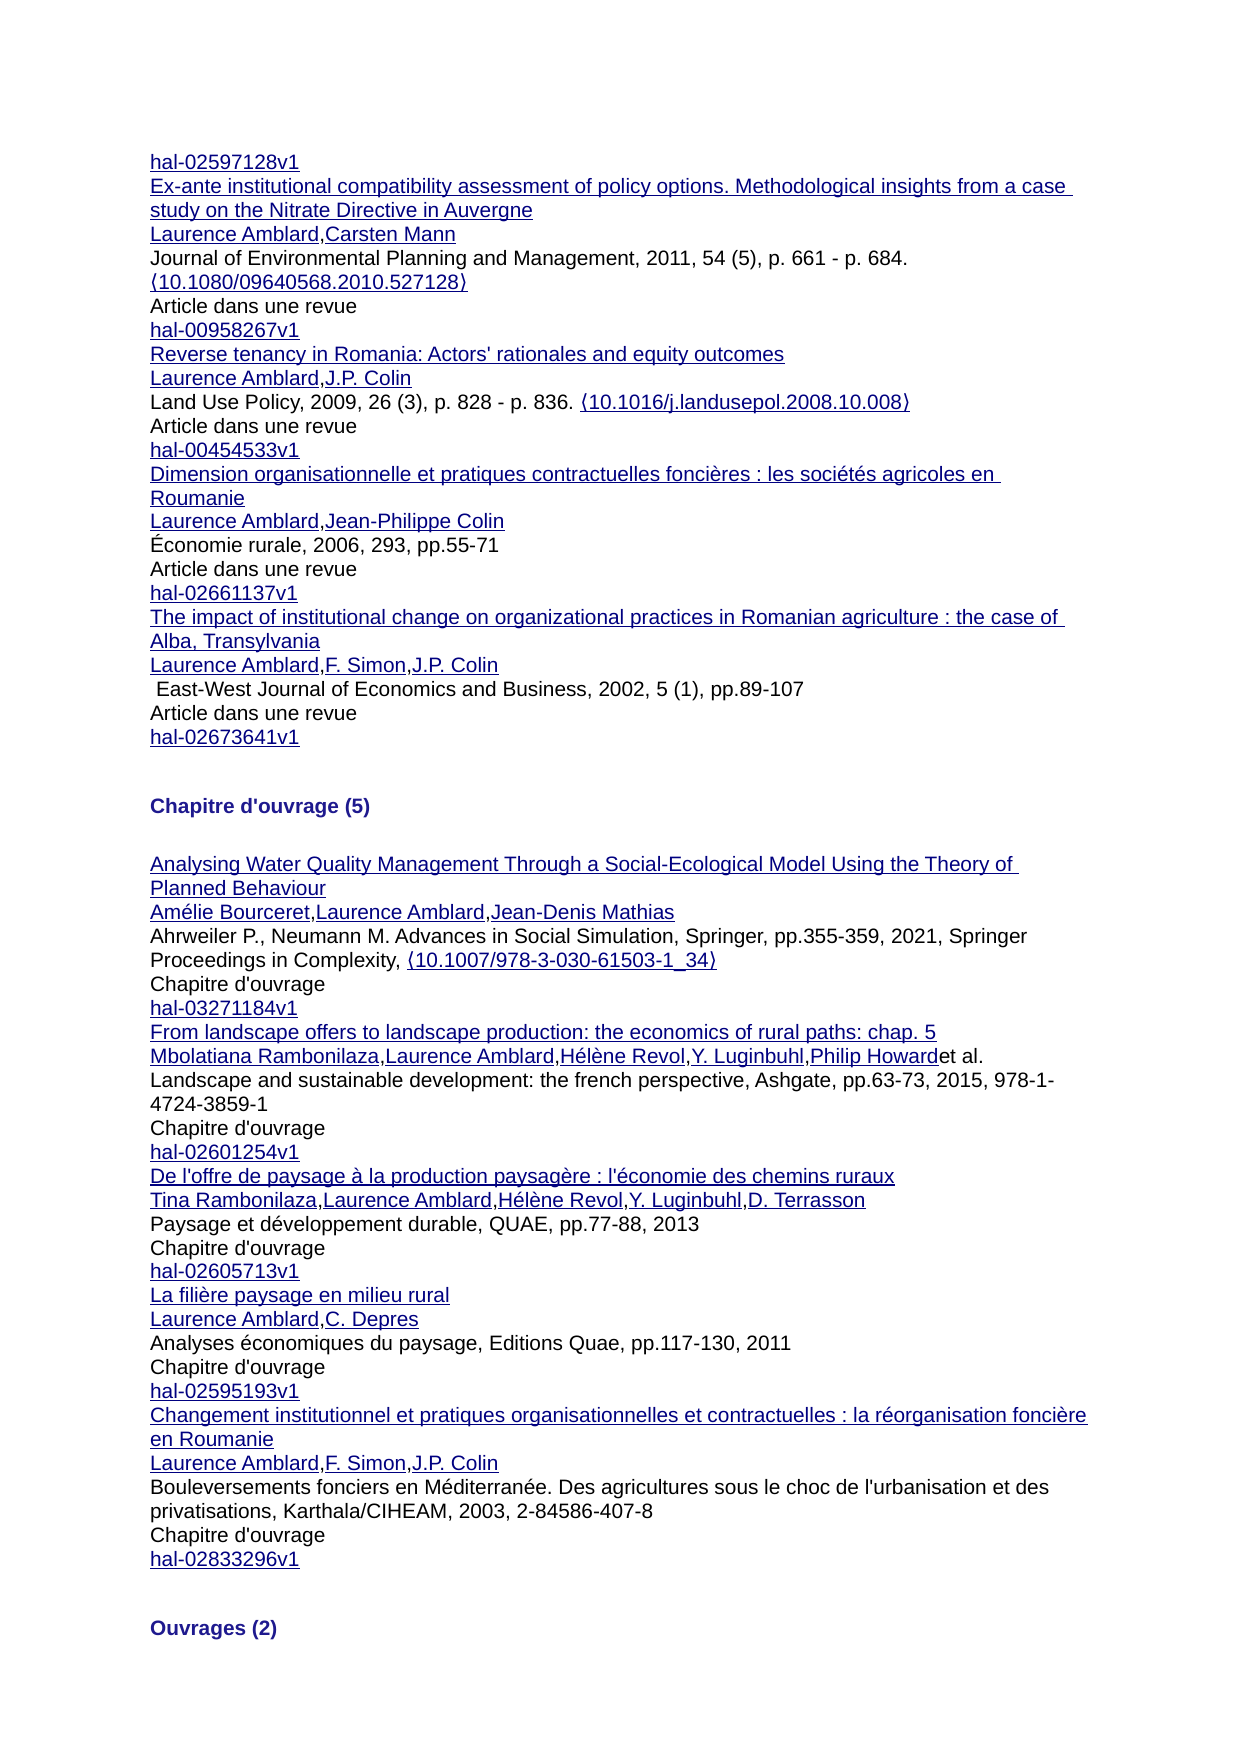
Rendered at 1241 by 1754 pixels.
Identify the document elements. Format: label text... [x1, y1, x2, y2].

subtitle Chapitre d'ouvrage (5) [150, 794, 1090, 818]
table_cell Changement institutionnel et pratiques organisationnelles et contractuelles : la réorganisation foncière en Roumanie Laurence Amblard,F. Simon,J.P. Colin Bouleversements fonciers en Méditerranée. Des agricultures sous le choc de l'urbanisation et des privatisations, Karthala/CIHEAM, 2003, 2-84586-407-8 Chapitre d'ouvrage hal-02833296v1 [150, 1403, 1090, 1571]
table_cell Dimension organisationnelle et pratiques contractuelles foncières : les sociétés agricoles en Roumanie Laurence Amblard,Jean-Philippe Colin Économie rurale, 2006, 293, pp.55-71 Article dans une revue hal-02661137v1 [150, 461, 1090, 605]
table_cell Reverse tenancy in Romania: Actors' rationales and equity outcomes Laurence Amblard,J.P. Colin Land Use Policy, 2009, 26 (3), p. 828 - p. 836. ⟨10.1016/j.landusepol.2008.10.008⟩ Article dans une revue hal-00454533v1 [150, 342, 1090, 461]
table_cell hal-02597128v1 [150, 150, 1090, 174]
table_cell La filière paysage en milieu rural Laurence Amblard,C. Depres Analyses économiques du paysage, Editions Quae, pp.117-130, 2011 Chapitre d'ouvrage hal-02595193v1 [150, 1283, 1090, 1403]
table_cell Ex-ante institutional compatibility assessment of policy options. Methodological insights from a case study on the Nitrate Directive in Auvergne Laurence Amblard,Carsten Mann Journal of Environmental Planning and Management, 2011, 54 (5), p. 661 - p. 684. ⟨10.1080/09640568.2010.527128⟩ Article dans une revue hal-00958267v1 [150, 174, 1090, 342]
table_cell The impact of institutional change on organizational practices in Romanian agriculture : the case of Alba, Transylvania Laurence Amblard,F. Simon,J.P. Colin East-West Journal of Economics and Business, 2002, 5 (1), pp.89-107 Article dans une revue hal-02673641v1 [150, 605, 1090, 749]
table_cell From landscape offers to landscape production: the economics of rural paths: chap. 5 Mbolatiana Rambonilaza,Laurence Amblard,Hélène Revol,Y. Luginbuhl,Philip Howardet al. Landscape and sustainable development: the french perspective, Ashgate, pp.63-73, 2015, 978-1-4724-3859-1 Chapitre d'ouvrage hal-02601254v1 [150, 1020, 1090, 1163]
table_header Analysing Water Quality Management Through a Social-Ecological Model Using the Theory of Planned Behaviour Amélie Bourceret,Laurence Amblard,Jean-Denis Mathias Ahrweiler P., Neumann M. Advances in Social Simulation, Springer, pp.355-359, 2021, Springer Proceedings in Complexity, ⟨10.1007/978-3-030-61503-1_34⟩ Chapitre d'ouvrage hal-03271184v1 [150, 852, 1090, 1020]
subtitle Ouvrages (2) [150, 1616, 1090, 1639]
table_cell De l'offre de paysage à la production paysagère : l'économie des chemins ruraux Tina Rambonilaza,Laurence Amblard,Hélène Revol,Y. Luginbuhl,D. Terrasson Paysage et développement durable, QUAE, pp.77-88, 2013 Chapitre d'ouvrage hal-02605713v1 [150, 1164, 1090, 1283]
